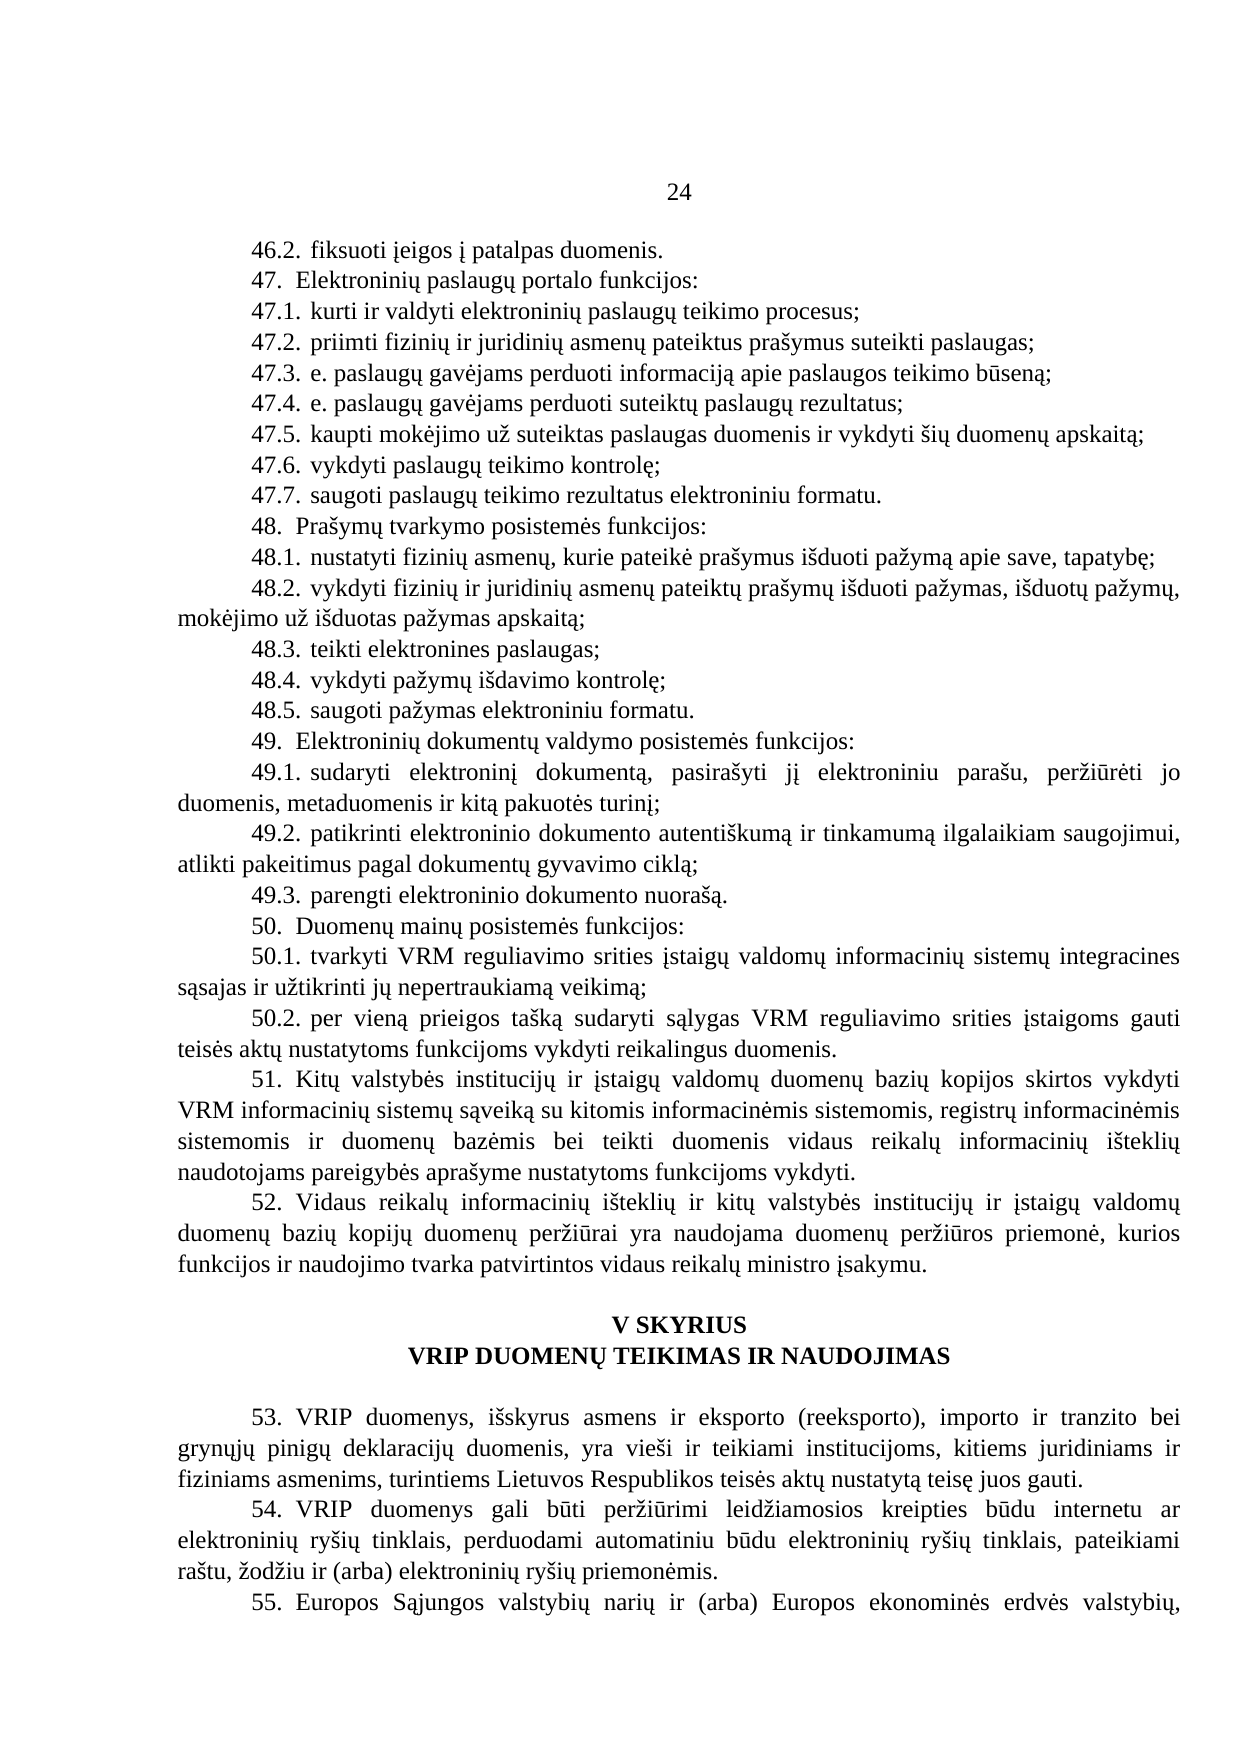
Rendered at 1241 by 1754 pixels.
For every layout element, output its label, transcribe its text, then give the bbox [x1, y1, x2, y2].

text 50. Duomenų mainų posistemės funkcijos: [177, 911, 1181, 939]
text 49.2. patikrinti elektroninio dokumento autentiškumą ir tinkamumą ilgalaikiam saugojimui, atlikti pakeitimus pagal dokumentų gyvavimo ciklą; [177, 818, 1181, 878]
text 47.7. saugoti paslaugų teikimo rezultatus elektroniniu formatu. [177, 481, 1181, 509]
text 54. VRIP duomenys gali būti peržiūrimi leidžiamosios kreipties būdu internetu ar elektroninių ryšių tinklais, perduodami automatiniu būdu elektroninių ryšių tinklais, pateikiami raštu, žodžiu ir (arba) elektroninių ryšių priemonėmis. [177, 1494, 1181, 1585]
text 47.2. priimti fizinių ir juridinių asmenų pateiktus prašymus suteikti paslaugas; [177, 327, 1181, 356]
text 47.5. kaupti mokėjimo už suteiktas paslaugas duomenis ir vykdyti šių duomenų apskaitą; [177, 419, 1181, 448]
text 48.1. nustatyti fizinių asmenų, kurie pateikė prašymus išduoti pažymą apie save, tapatybę; [177, 542, 1181, 571]
text 48. Prašymų tvarkymo posistemės funkcijos: [177, 511, 1181, 540]
text 48.5. saugoti pažymas elektroniniu formatu. [177, 696, 1181, 724]
text VRIP Duomenų teikimas ir naudojimas [177, 1341, 1181, 1370]
text 48.4. vykdyti pažymų išdavimo kontrolę; [177, 665, 1181, 694]
text 47.6. vykdyti paslaugų teikimo kontrolę; [177, 450, 1181, 478]
text 48.3. teikti elektronines paslaugas; [177, 634, 1181, 663]
text 55. Europos Sąjungos valstybių narių ir (arba) Europos ekonominės erdvės valstybių, [177, 1587, 1181, 1616]
text 48.2. vykdyti fizinių ir juridinių asmenų pateiktų prašymų išduoti pažymas, išduotų pažymų, mokėjimo už išduotas pažymas apskaitą; [177, 573, 1181, 632]
text 46.2. fiksuoti įeigos į patalpas duomenis. [177, 235, 1181, 263]
text 52. Vidaus reikalų informacinių išteklių ir kitų valstybės institucijų ir įstaigų valdomų duomenų bazių kopijų duomenų peržiūrai yra naudojama duomenų peržiūros priemonė, kurios funkcijos ir naudojimo tvarka patvirtintos vidaus reikalų ministro įsakymu. [177, 1187, 1181, 1277]
text 51. Kitų valstybės institucijų ir įstaigų valdomų duomenų bazių kopijos skirtos vykdyti VRM informacinių sistemų sąveiką su kitomis informacinėmis sistemomis, registrų informacinėmis sistemomis ir duomenų bazėmis bei teikti duomenis vidaus reikalų informacinių išteklių naudotojams pareigybės aprašyme nustatytoms funkcijoms vykdyti. [177, 1064, 1181, 1185]
text 49. Elektroninių dokumentų valdymo posistemės funkcijos: [177, 726, 1181, 755]
text 47.4. e. paslaugų gavėjams perduoti suteiktų paslaugų rezultatus; [177, 388, 1181, 417]
text 49.3. parengti elektroninio dokumento nuorašą. [177, 880, 1181, 909]
text 53. VRIP duomenys, išskyrus asmens ir eksporto (reeksporto), importo ir tranzito bei grynųjų pinigų deklaracijų duomenis, yra vieši ir teikiami institucijoms, kitiems juridiniams ir fiziniams asmenims, turintiems Lietuvos Respublikos teisės aktų nustatytą teisę juos gauti. [177, 1402, 1181, 1493]
text 50.2. per vieną prieigos tašką sudaryti sąlygas VRM reguliavimo srities įstaigoms gauti teisės aktų nustatytoms funkcijoms vykdyti reikalingus duomenis. [177, 1003, 1181, 1062]
text 47.1. kurti ir valdyti elektroninių paslaugų teikimo procesus; [177, 296, 1181, 325]
text 50.1. tvarkyti VRM reguliavimo srities įstaigų valdomų informacinių sistemų integracines sąsajas ir užtikrinti jų nepertraukiamą veikimą; [177, 941, 1181, 1001]
text V SKYRIUS [177, 1310, 1181, 1339]
text 47.3. e. paslaugų gavėjams perduoti informaciją apie paslaugos teikimo būseną; [177, 358, 1181, 386]
text 49.1. sudaryti elektroninį dokumentą, pasirašyti jį elektroniniu parašu, peržiūrėti jo duomenis, metaduomenis ir kitą pakuotės turinį; [177, 757, 1181, 817]
text 47. Elektroninių paslaugų portalo funkcijos: [177, 265, 1181, 294]
